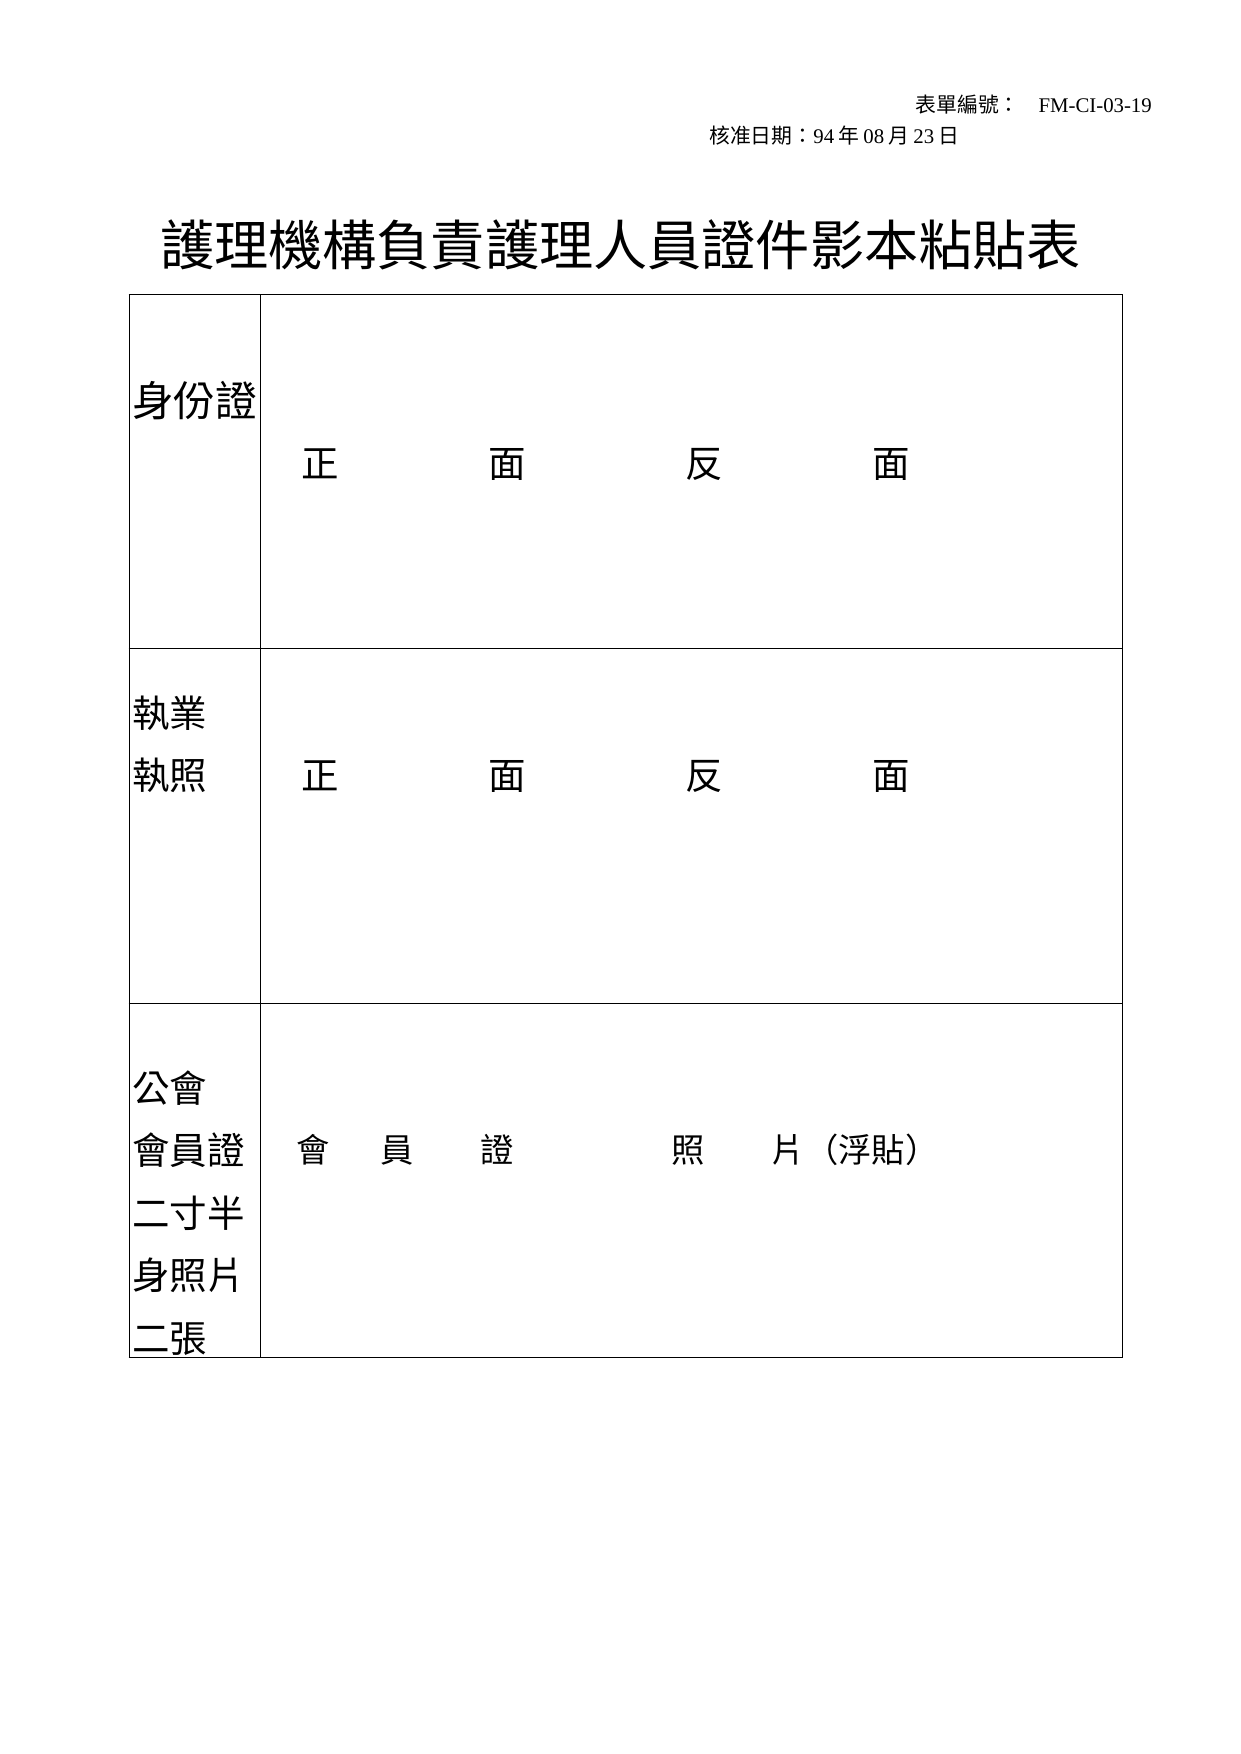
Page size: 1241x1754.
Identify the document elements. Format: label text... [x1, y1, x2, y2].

table_header 身份證 [130, 295, 260, 648]
table_cell 正 面 反 面 [261, 649, 1122, 1002]
table_cell 公會 會員證 二寸半身照片二張 [130, 1004, 260, 1357]
table_header 正 面 反 面 [261, 295, 1122, 648]
table_cell 執業 執照 [130, 649, 260, 1002]
text 護理機構負責護理人員證件影本粘貼表 [89, 169, 1152, 294]
table_cell 會 員 證 照 片（浮貼） [261, 1004, 1122, 1357]
